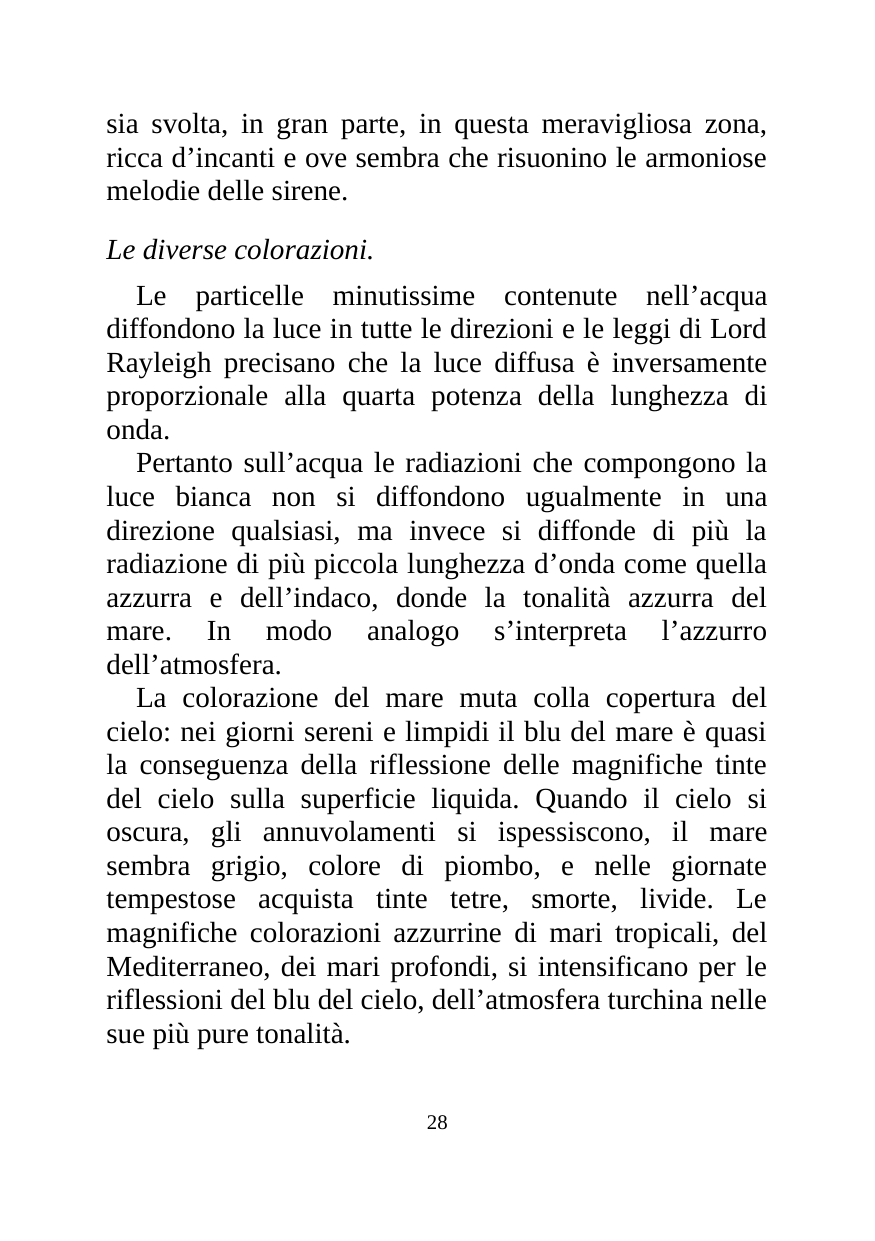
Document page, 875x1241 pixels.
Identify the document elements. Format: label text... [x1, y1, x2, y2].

text La colorazione del mare muta colla copertura del cielo: nei giorni sereni e limpidi il blu del mare è quasi la conseguenza della riflessione delle magnifiche tinte del cielo sulla superficie liquida. Quando il cielo si oscura, gli annuvolamenti si ispessiscono, il mare sembra grigio, colore di piombo, e nelle giornate tempestose acquista tinte tetre, smorte, livide. Le magnifiche colorazioni azzurrine di mari tropicali, del Mediterraneo, dei mari profondi, si intensificano per le riflessioni del blu del cielo, dell’atmosfera turchina nelle sue più pure tonalità. [106, 680, 768, 1049]
subtitle Le diverse colorazioni. [106, 232, 768, 265]
text Le particelle minutissime contenute nell’acqua diffondono la luce in tutte le direzioni e le leggi di Lord Rayleigh precisano che la luce diffusa è inversamente proporzionale alla quarta potenza della lunghezza di onda. [106, 278, 768, 446]
text sia svolta, in gran parte, in questa meravigliosa zona, ricca d’incanti e ove sembra che risuonino le armoniose melodie delle sirene. [106, 106, 768, 207]
text Pertanto sull’acqua le radiazioni che compongono la luce bianca non si diffondono ugualmente in una direzione qualsiasi, ma invece si diffonde di più la radiazione di più piccola lunghezza d’onda come quella azzurra e dell’indaco, donde la tonalità azzurra del mare. In modo analogo s’interpreta l’azzurro dell’atmosfera. [106, 446, 768, 680]
